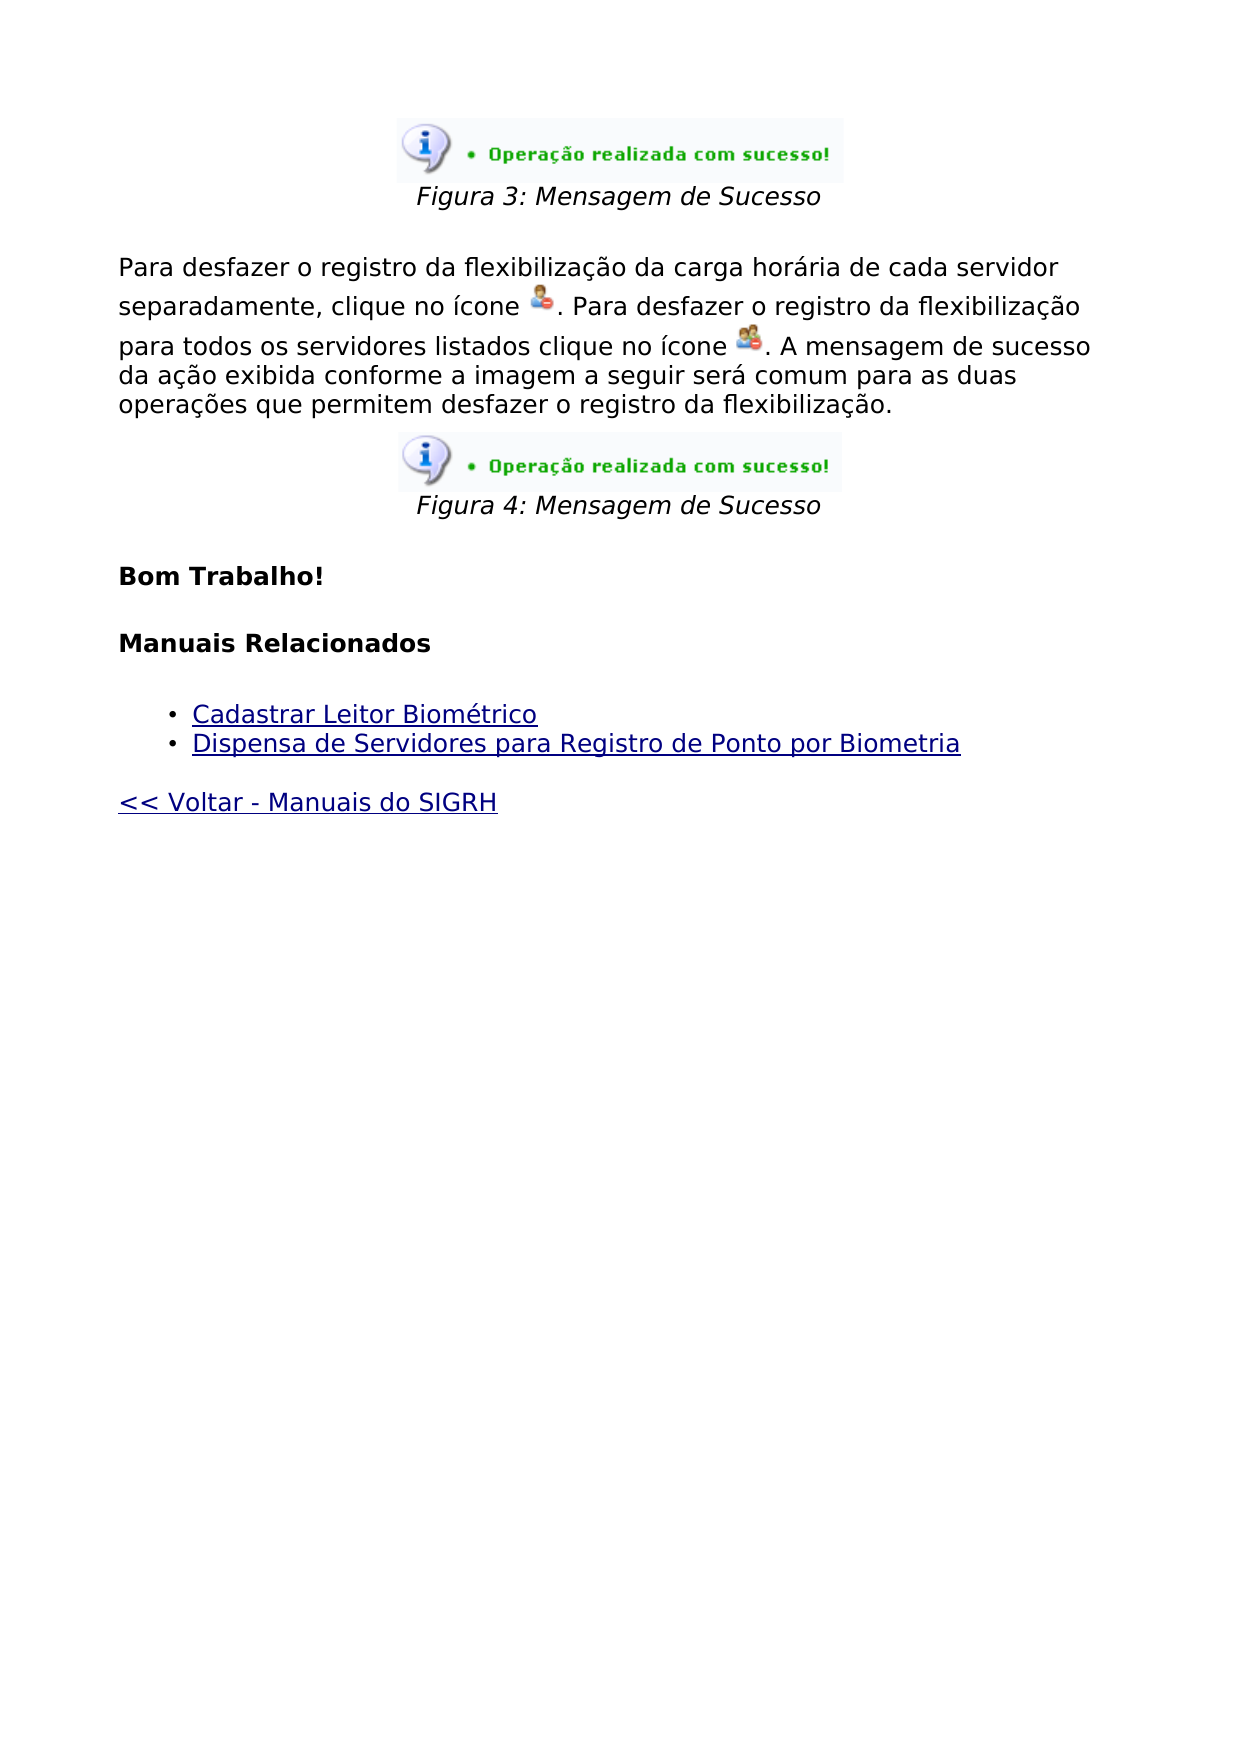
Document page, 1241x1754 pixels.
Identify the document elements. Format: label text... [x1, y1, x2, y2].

list Cadastrar Leitor Biométrico [177, 700, 1122, 729]
picture [398, 432, 842, 492]
picture [396, 118, 844, 183]
list Dispensa de Servidores para Registro de Ponto por Biometria [177, 729, 1122, 758]
text << Voltar - Manuais do SIGRH [118, 788, 1122, 817]
text Figura 3: Mensagem de Sucesso [397, 183, 843, 211]
text Figura 4: Mensagem de Sucesso [398, 492, 842, 521]
picture [735, 321, 764, 356]
picture [528, 282, 557, 315]
subtitle Manuais Relacionados [118, 629, 1122, 658]
text Para desfazer o registro da flexibilização da carga horária de cada servidor separadamente, clique no ícone . Para desfazer o registro da flexibilização para todos os servidores listados clique no ícone . A mensagem de sucesso da ação exibida conforme a imagem a seguir será comum para as duas operações que permitem desfazer o registro da flexibilização. [118, 253, 1122, 419]
text Bom Trabalho! [118, 562, 1122, 591]
